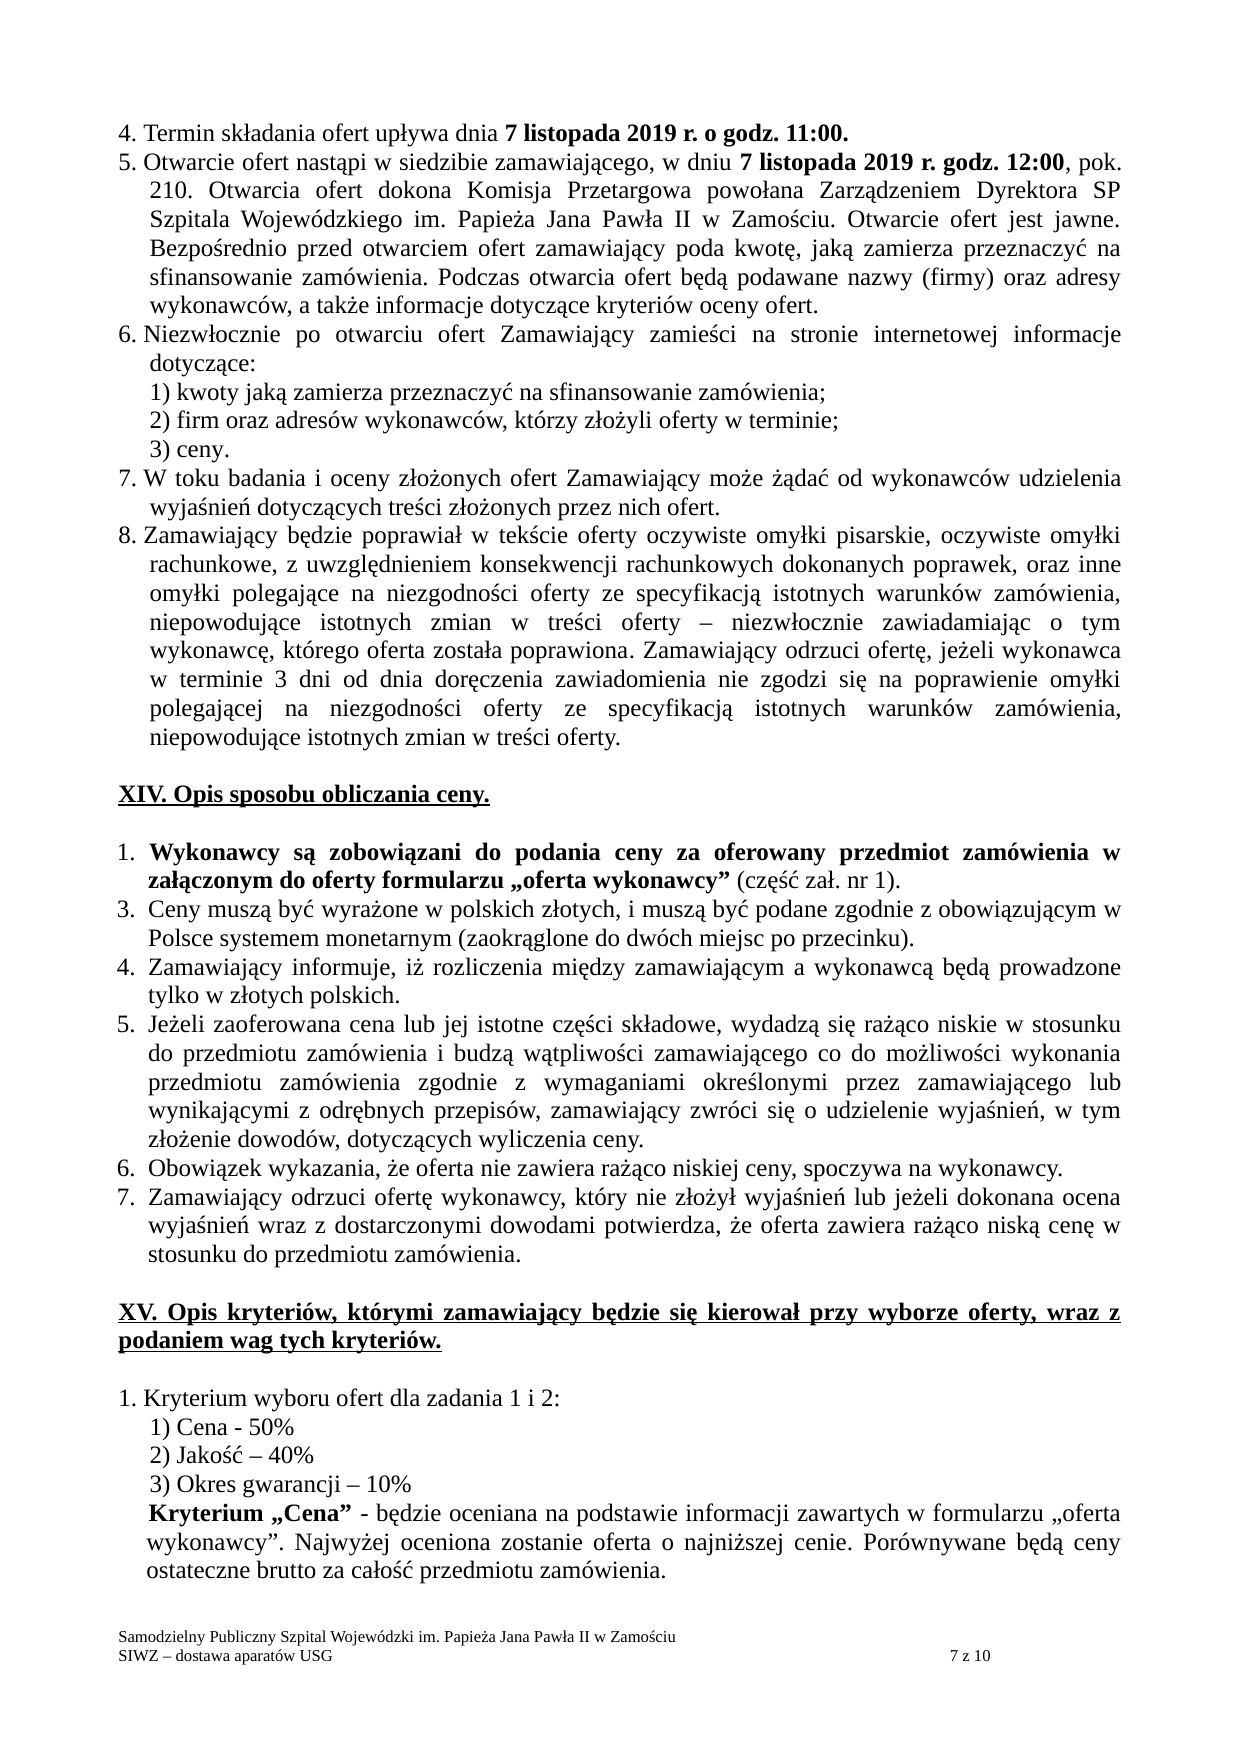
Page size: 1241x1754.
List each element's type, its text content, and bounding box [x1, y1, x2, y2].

list Jeżeli zaoferowana cena lub jej istotne części składowe, wydadzą się rażąco niskie w stosunku do przedmiotu zamówienia i budzą wątpliwości zamawiającego co do możliwości wykonania przedmiotu zamówienia zgodnie z wymaganiami określonymi przez zamawiającego lub wynikającymi z odrębnych przepisów, zamawiający zwróci się o udzielenie wyjaśnień, w tym złożenie dowodów, dotyczących wyliczenia ceny. [117, 1009, 1122, 1153]
text 3) Okres gwarancji – 10% [118, 1469, 1122, 1498]
list Termin składania ofert upływa dnia 7 listopada 2019 r. o godz. 11:00. [118, 118, 1122, 147]
list Obowiązek wykazania, że oferta nie zawiera rażąco niskiej ceny, spoczywa na wykonawcy. [117, 1153, 1122, 1182]
list Zamawiający odrzuci ofertę wykonawcy, który nie złożył wyjaśnień lub jeżeli dokonana ocena wyjaśnień wraz z dostarczonymi dowodami potwierdza, że oferta zawiera rażąco niską cenę w stosunku do przedmiotu zamówienia. [117, 1182, 1122, 1268]
list Otwarcie ofert nastąpi w siedzibie zamawiającego, w dniu 7 listopada 2019 r. godz. 12:00, pok. 210. Otwarcia ofert dokona Komisja Przetargowa powołana Zarządzeniem Dyrektora SP Szpitala Wojewódzkiego im. Papieża Jana Pawła II w Zamościu. Otwarcie ofert jest jawne. Bezpośrednio przed otwarciem ofert zamawiający poda kwotę, jaką zamierza przeznaczyć na sfinansowanie zamówienia. Podczas otwarcia ofert będą podawane nazwy (firmy) oraz adresy wykonawców, a także informacje dotyczące kryteriów oceny ofert. [118, 147, 1122, 319]
text 2) firm oraz adresów wykonawców, którzy złożyli oferty w terminie; [118, 406, 1122, 434]
text 1. Kryterium wyboru ofert dla zadania 1 i 2: [118, 1383, 1122, 1412]
list Ceny muszą być wyrażone w polskich złotych, i muszą być podane zgodnie z obowiązującym w Polsce systemem monetarnym (zaokrąglone do dwóch miejsc po przecinku). [117, 894, 1122, 952]
text 1) kwoty jaką zamierza przeznaczyć na sfinansowanie zamówienia; [118, 377, 1122, 406]
list Zamawiający będzie poprawiał w tekście oferty oczywiste omyłki pisarskie, oczywiste omyłki rachunkowe, z uwzględnieniem konsekwencji rachunkowych dokonanych poprawek, oraz inne omyłki polegające na niezgodności oferty ze specyfikacją istotnych warunków zamówienia, niepowodujące istotnych zmian w treści oferty – niezwłocznie zawiadamiając o tym wykonawcę, którego oferta została poprawiona. Zamawiający odrzuci ofertę, jeżeli wykonawca w terminie 3 dni od dnia doręczenia zawiadomienia nie zgodzi się na poprawienie omyłki polegającej na niezgodności oferty ze specyfikacją istotnych warunków zamówienia, niepowodujące istotnych zmian w treści oferty. [118, 521, 1122, 751]
text XV. Opis kryteriów, którymi zamawiający będzie się kierował przy wyborze oferty, wraz z podaniem wag tych kryteriów. [118, 1297, 1122, 1354]
text XIV. Opis sposobu obliczania ceny. [118, 779, 1122, 808]
list Zamawiający informuje, iż rozliczenia między zamawiającym a wykonawcą będą prowadzone tylko w złotych polskich. [117, 952, 1122, 1009]
list Niezwłocznie po otwarciu ofert Zamawiający zamieści na stronie internetowej informacje dotyczące: [118, 319, 1122, 377]
text 3) ceny. [118, 434, 1122, 463]
text Kryterium „Cena” - będzie oceniana na podstawie informacji zawartych w formularzu „oferta wykonawcy”. Najwyżej oceniona zostanie oferta o najniższej cenie. Porównywane będą ceny ostateczne brutto za całość przedmiotu zamówienia. [118, 1498, 1122, 1584]
text 1. Wykonawcy są zobowiązani do podania ceny za oferowany przedmiot zamówienia w załączonym do oferty formularzu „oferta wykonawcy” (część zał. nr 1). [117, 837, 1122, 894]
text 2) Jakość – 40% [118, 1441, 1122, 1469]
list W toku badania i oceny złożonych ofert Zamawiający może żądać od wykonawców udzielenia wyjaśnień dotyczących treści złożonych przez nich ofert. [118, 463, 1122, 521]
text 1) Cena - 50% [118, 1412, 1122, 1441]
